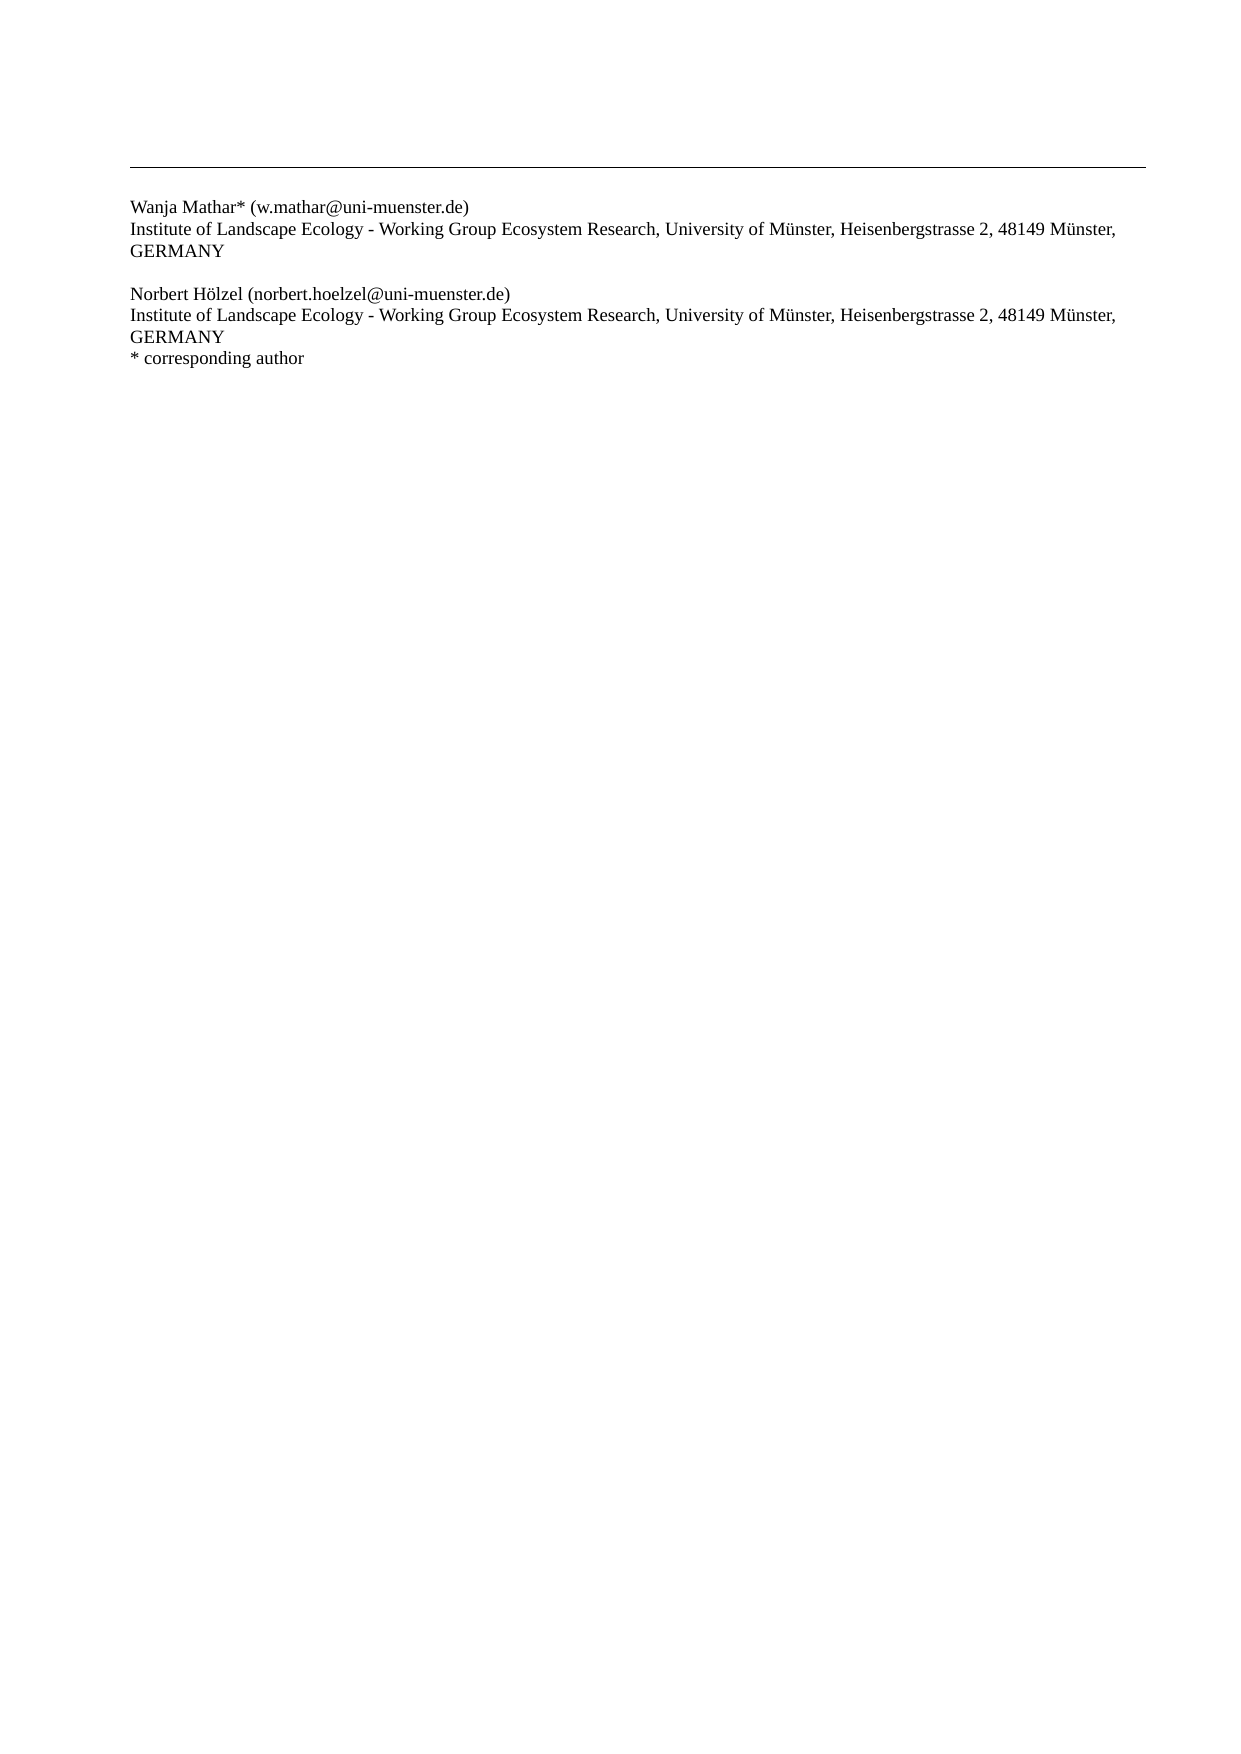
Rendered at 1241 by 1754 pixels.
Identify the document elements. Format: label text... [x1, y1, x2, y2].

text Wanja Mathar* (w.mathar@uni-muenster.de) Institute of Landscape Ecology - Working Group Ecosystem Research, University of Münster, Heisenbergstrasse 2, 48149 Münster, GERMANY Norbert Hölzel (norbert.hoelzel@uni-muenster.de) Institute of Landscape Ecology - Working Group Ecosystem Research, University of Münster, Heisenbergstrasse 2, 48149 Münster, GERMANY * corresponding author [130, 196, 1146, 369]
